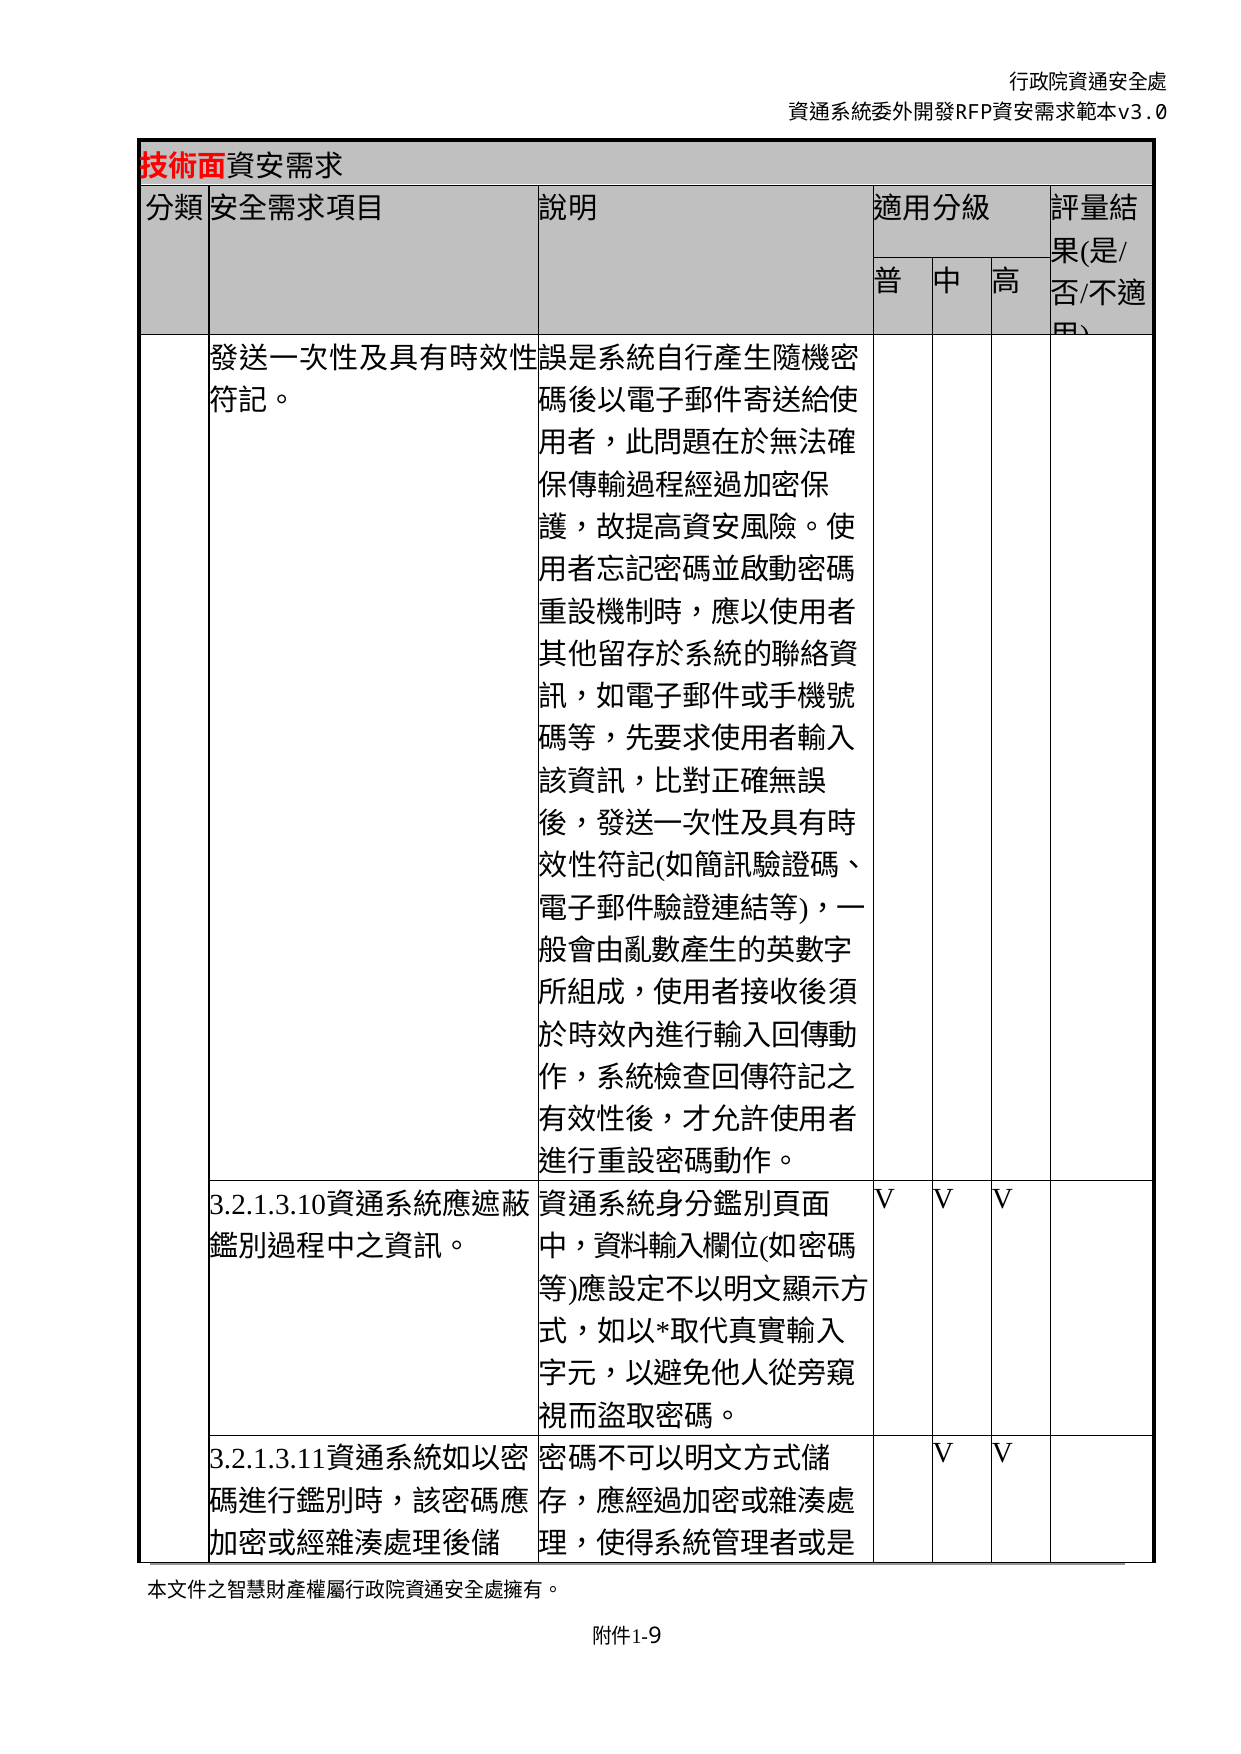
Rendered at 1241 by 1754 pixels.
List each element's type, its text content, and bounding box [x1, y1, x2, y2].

table_cell 密碼不可以明文方式儲存，應經過加密或雜湊處理，使得系統管理者或是 [539, 1436, 873, 1562]
table_cell [933, 335, 991, 1180]
table_cell 分類 [141, 186, 208, 334]
table_cell 3.2.1.3.10資通系統應遮蔽鑑別過程中之資訊。 [210, 1181, 538, 1434]
table_cell [141, 335, 208, 1562]
table_cell [1051, 1436, 1152, 1562]
table_cell [992, 335, 1050, 1180]
table_cell 誤是系統自行產生隨機密碼後以電子郵件寄送給使用者，此問題在於無法確保傳輸過程經過加密保護，故提高資安風險。使用者忘記密碼並啟動密碼重設機制時，應以使用者其他留存於系統的聯絡資訊，如電子郵件或手機號碼等，先要求使用者輸入該資訊，比對正確無誤後，發送一次性及具有時效性符記(如簡訊驗證碼、電子郵件驗證連結等)，一般會由亂數產生的英數字所組成，使用者接收後須於時效內進行輸入回傳動作，系統檢查回傳符記之有效性後，才允許使用者進行重設密碼動作。 [539, 335, 873, 1180]
table_cell 適用分級 [874, 186, 1050, 257]
table_cell V [933, 1181, 991, 1434]
table_cell 評量結果(是/否/不適用) [1051, 186, 1152, 334]
table_cell [1051, 1181, 1152, 1434]
table_cell [874, 1436, 932, 1562]
table_cell [1051, 335, 1152, 1180]
table_cell V [874, 1181, 932, 1434]
table_cell 資通系統身分鑑別頁面中，資料輸入欄位(如密碼等)應設定不以明文顯示方式，如以*取代真實輸入字元，以避免他人從旁窺視而盜取密碼。 [539, 1181, 873, 1434]
table_cell 普 [874, 258, 932, 334]
table_cell [874, 335, 932, 1180]
table_cell V [992, 1436, 1050, 1562]
table_cell 中 [933, 258, 991, 334]
table_cell 發送一次性及具有時效性符記。 [210, 335, 538, 1180]
table_cell 安全需求項目 [210, 186, 538, 334]
table_cell V [933, 1436, 991, 1562]
table_cell 說明 [539, 186, 873, 334]
table_header 技術面資安需求 [141, 142, 1152, 184]
table_cell 高 [992, 258, 1050, 334]
table_cell 3.2.1.3.11資通系統如以密碼進行鑑別時，該密碼應加密或經雜湊處理後儲 [210, 1436, 538, 1562]
table_cell V [992, 1181, 1050, 1434]
